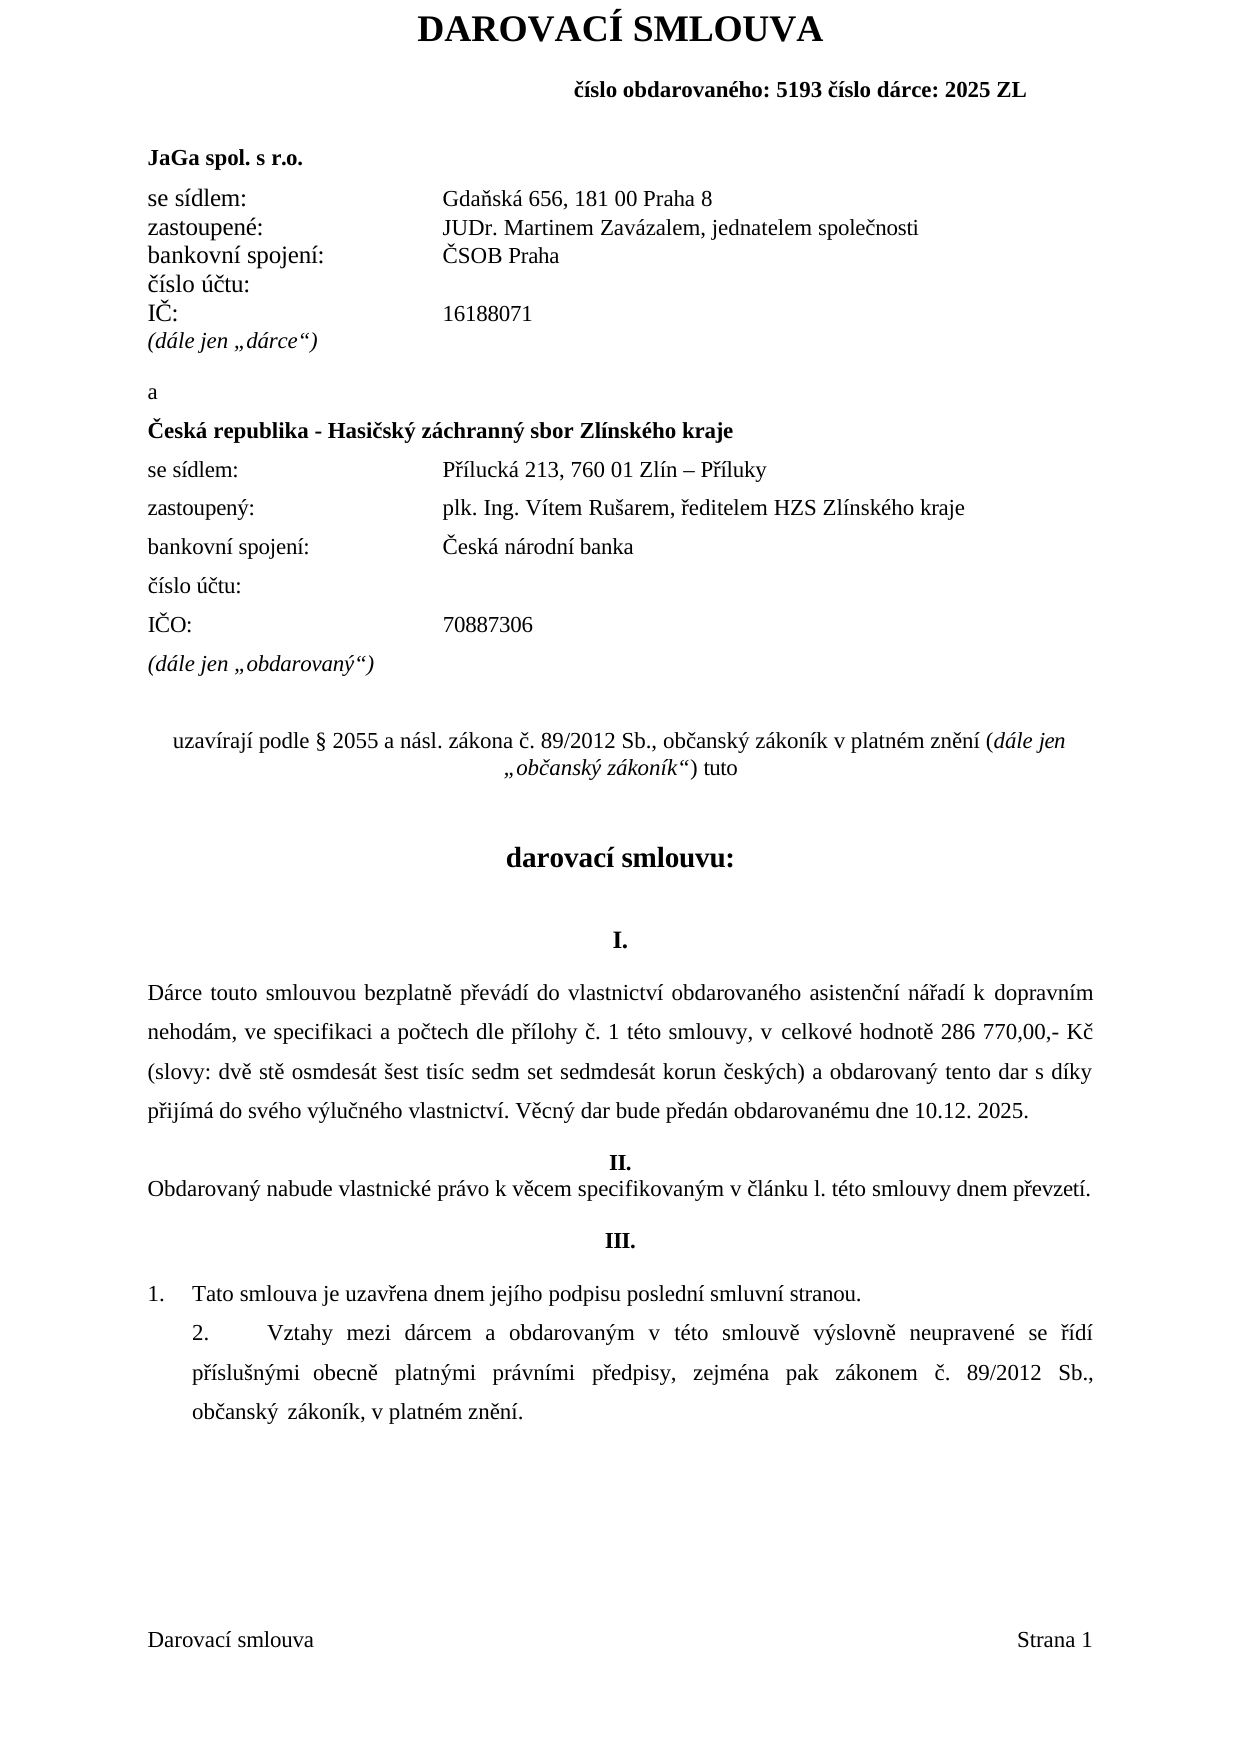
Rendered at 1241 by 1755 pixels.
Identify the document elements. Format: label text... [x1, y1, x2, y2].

list Vztahy mezi dárcem a obdarovaným v této smlouvě výslovně neupravené se řídí příslušnými obecně platnými právními předpisy, zejména pak zákonem č. 89/2012 Sb., občanský zákoník, v platném znění. [192, 1319, 1093, 1424]
text IČO: 70887306 [148, 611, 1123, 637]
text zastoupené: JUDr. Martinem Zavázalem, jednatelem společnosti [147, 212, 1123, 240]
text Obdarovaný nabude vlastnické právo k věcem specifikovaným v článku l. této smlouvy dnem převzetí. [147, 1176, 1123, 1202]
text I. [478, 925, 763, 953]
text (dále jen „dárce“) [147, 327, 1123, 353]
subtitle II. [478, 1149, 763, 1175]
text bankovní spojení: ČSOB Praha [147, 240, 1123, 269]
text „občanský zákoník“) tuto [479, 754, 763, 780]
text a [147, 378, 1123, 404]
text darovací smlouvu: [478, 840, 763, 874]
text JaGa spol. s r.o. [147, 144, 1123, 171]
text se sídlem: Přílucká 213, 760 01 Zlín – Příluky [147, 456, 1123, 482]
text zastoupený: plk. Ing. Vítem Rušarem, ředitelem HZS Zlínského kraje [147, 494, 1123, 521]
subtitle číslo obdarovaného: 5193 číslo dárce: 2025 ZL [478, 76, 1123, 103]
text číslo účtu: [148, 572, 1123, 599]
text IČ: 16188071 [147, 298, 1123, 327]
text se sídlem: Gdaňská 656, 181 00 Praha 8 [147, 183, 1123, 212]
text bankovní spojení: Česká národní banka [147, 533, 1123, 559]
text (dále jen „obdarovaný“) [148, 650, 1123, 676]
subtitle III. [478, 1228, 763, 1254]
text Dárce touto smlouvou bezplatně převádí do vlastnictví obdarovaného asistenční nářadí k dopravním nehodám, ve specifikaci a počtech dle přílohy č. 1 této smlouvy, v celkové hodnotě 286 770,00,- Kč (slovy: dvě stě osmdesát šest tisíc sedm set sedmdesát korun českých) a obdarovaný tento dar s díky přijímá do svého výlučného vlastnictví. Věcný dar bude předán obdarovanému dne 10.12. 2025. [147, 979, 1093, 1123]
text DAROVACÍ SMLOUVA [133, 6, 1108, 49]
list Tato smlouva je uzavřena dnem jejího podpisu poslední smluvní stranou. [147, 1279, 1123, 1306]
text uzavírají podle § 2055 a násl. zákona č. 89/2012 Sb., občanský zákoník v platném znění (dále jen [133, 727, 1108, 754]
subtitle Česká republika - Hasičský záchranný sbor Zlínského kraje [147, 417, 1123, 443]
text číslo účtu: [147, 269, 1123, 298]
